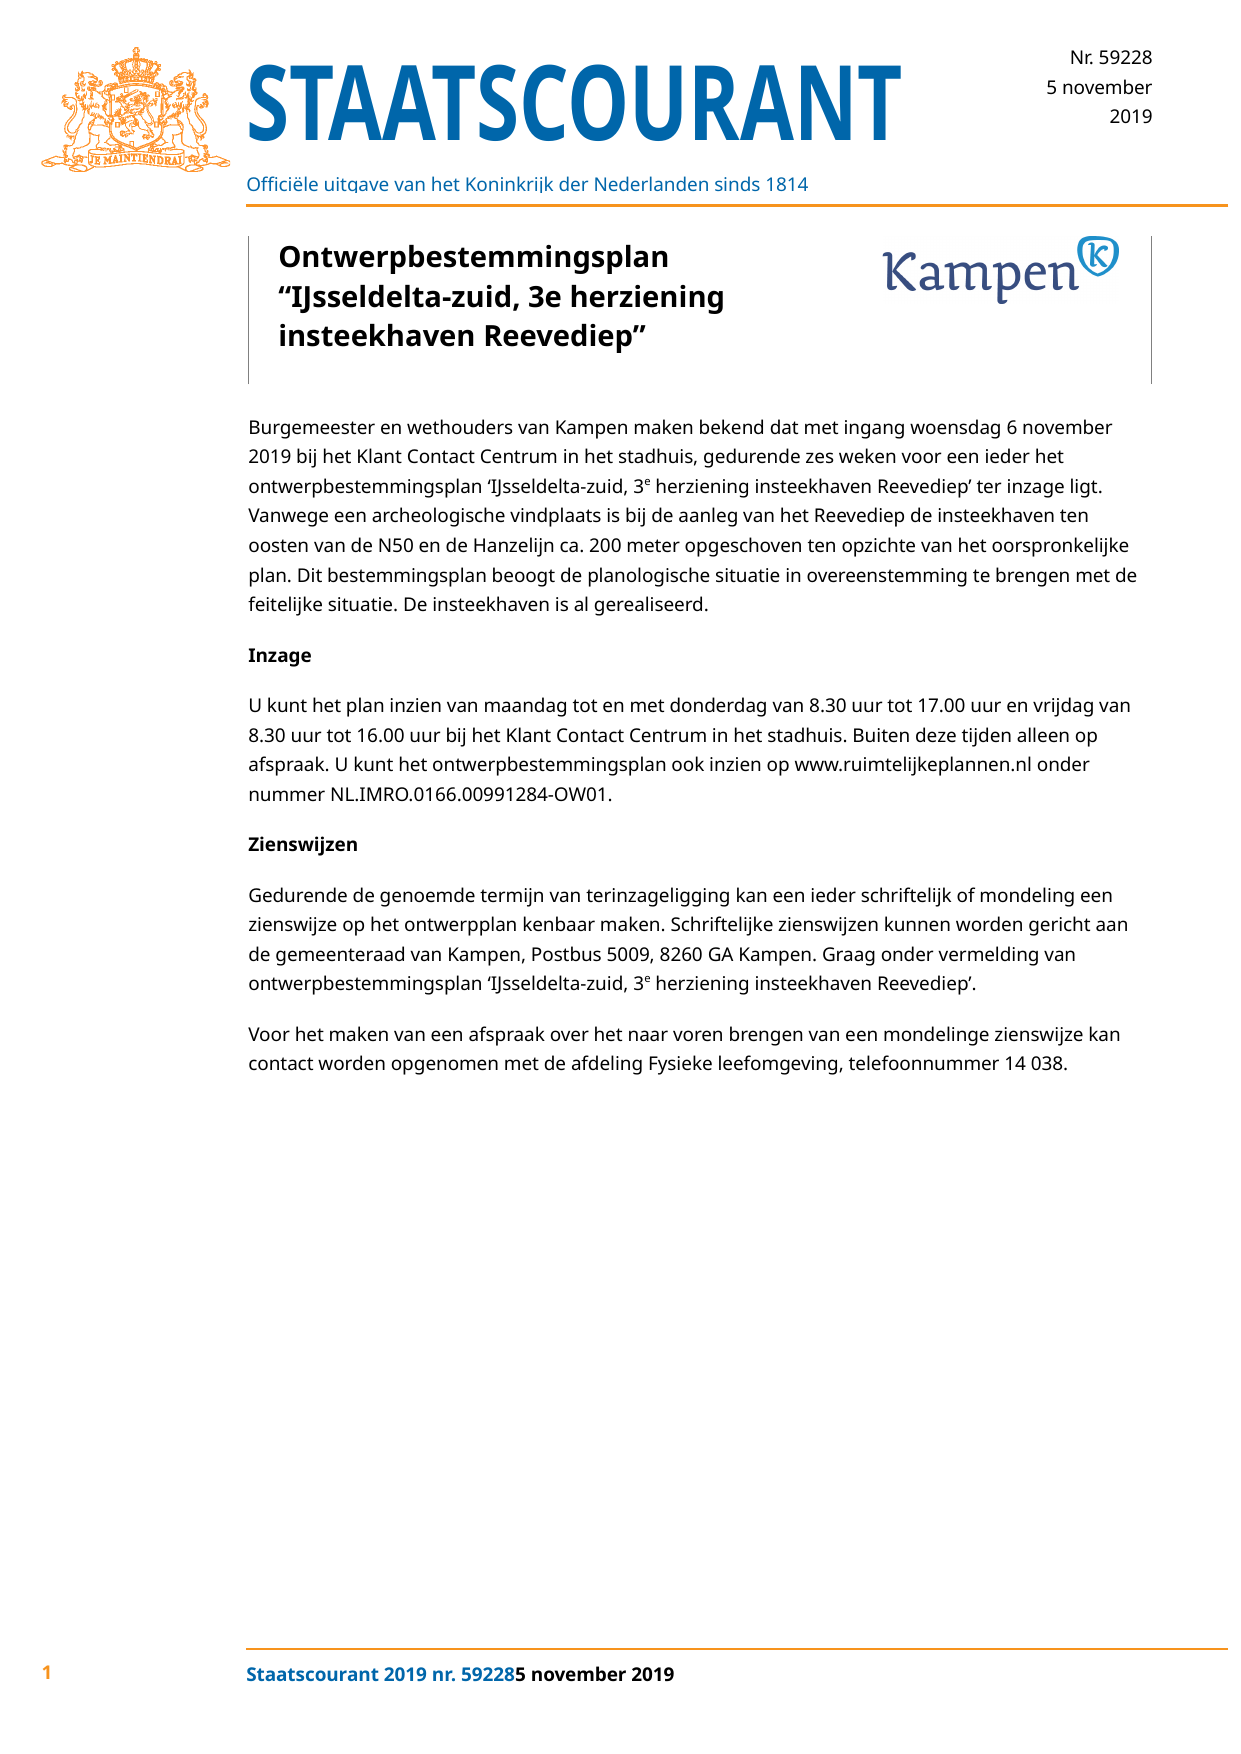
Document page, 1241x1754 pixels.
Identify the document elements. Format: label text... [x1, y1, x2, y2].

text Voor het maken van een afspraak over het naar voren brengen van een mondelinge zienswijze kan contact worden opgenomen met de afdeling Fysieke leefomgeving, telefoonnummer 14 038. [248, 1021, 1152, 1076]
text Gedurende de genoemde termijn van terinzageligging kan een ieder schriftelijk of mondeling een zienswijze op het ontwerpplan kenbaar maken. Schriftelijke zienswijzen kunnen worden gericht aan de gemeenteraad van Kampen, Postbus 5009, 8260 GA Kampen. Graag onder vermelding van ontwerpbestemmingsplan ‘IJsseldelta-zuid, 3e herziening insteekhaven Reevediep’. [248, 882, 1152, 996]
text U kunt het plan inzien van maandag tot en met donderdag van 8.30 uur tot 17.00 uur en vrijdag van 8.30 uur tot 16.00 uur bij het Klant Contact Centrum in het stadhuis. Buiten deze tijden alleen op afspraak. U kunt het ontwerpbestemmingsplan ook inzien op www.ruimtelijkeplannen.nl onder nummer NL.IMRO.0166.00991284-OW01. [248, 692, 1152, 807]
picture [41, 47, 231, 172]
text Inzage [248, 642, 1152, 668]
table_header [850, 236, 882, 303]
table_header [850, 304, 1151, 384]
picture [882, 236, 1119, 304]
text Zienswijzen [248, 831, 1152, 857]
table_header Ontwerpbestemmingsplan “IJsseldelta-zuid, 3e herziening insteekhaven Reevediep” [249, 236, 850, 384]
text Burgemeester en wethouders van Kampen maken bekend dat met ingang woensdag 6 november 2019 bij het Klant Contact Centrum in het stadhuis, gedurende zes weken voor een ieder het ontwerpbestemmingsplan ‘IJsseldelta-zuid, 3e herziening insteekhaven Reevediep’ ter inzage ligt. Vanwege een archeologische vindplaats is bij de aanleg van het Reevediep de insteekhaven ten oosten van de N50 en de Hanzelijn ca. 200 meter opgeschoven ten opzichte van het oorspronkelijke plan. Dit bestemmingsplan beoogt de planologische situatie in overeenstemming te brengen met de feitelijke situatie. De insteekhaven is al gerealiseerd. [248, 414, 1152, 617]
table_header [1119, 236, 1151, 303]
